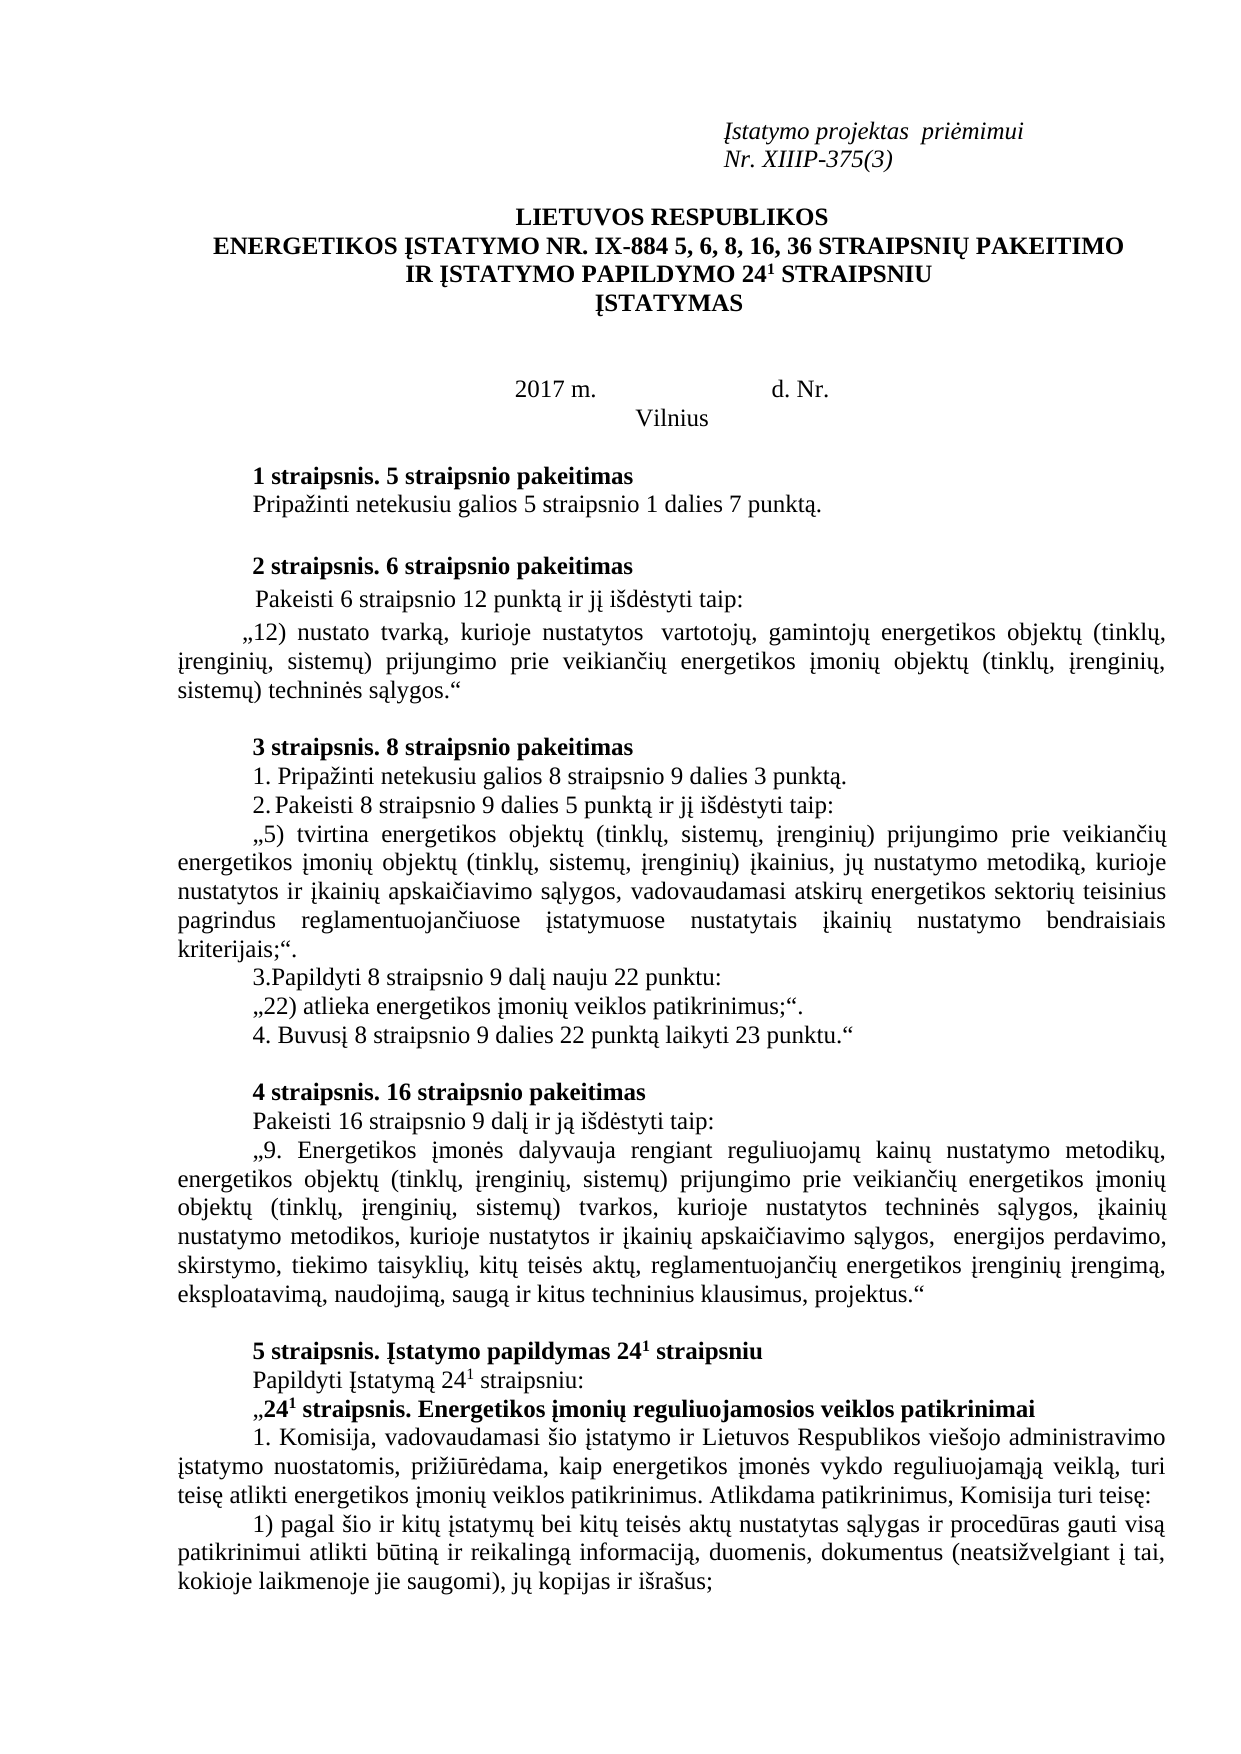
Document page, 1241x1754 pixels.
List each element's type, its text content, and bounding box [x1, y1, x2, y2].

text Įstatymo projektas priėmimui [723, 116, 1167, 144]
text 3.Papildyti 8 straipsnio 9 dalį nauju 22 punktu: [177, 962, 1167, 991]
text Papildyti Įstatymą 241 straipsniu: [177, 1365, 1167, 1394]
text Pakeisti 16 straipsnio 9 dalį ir ją išdėstyti taip: [177, 1106, 1167, 1135]
text 1. Pripažinti netekusiu galios 8 straipsnio 9 dalies 3 punktą. [177, 761, 1167, 790]
text ENERGETIKOS ĮSTATYMO NR. IX-884 5, 6, 8, 16, 36 STRAIPSNIŲ PAKEITIMO [177, 231, 1167, 259]
text ĮSTATYMAS [177, 288, 1167, 317]
text 4 straipsnis. 16 straipsnio pakeitimas [177, 1077, 1167, 1106]
text Pripažinti netekusiu galios 5 straipsnio 1 dalies 7 punktą. [177, 489, 1167, 518]
text 3 straipsnis. 8 straipsnio pakeitimas [177, 732, 1167, 761]
text 4. Buvusį 8 straipsnio 9 dalies 22 punktą laikyti 23 punktu.“ [177, 1020, 1167, 1049]
text 1 straipsnis. 5 straipsnio pakeitimas [177, 461, 1167, 489]
text 5 straipsnis. Įstatymo papildymas 241 straipsniu [177, 1336, 1167, 1365]
text 1. Komisija, vadovaudamasi šio įstatymo ir Lietuvos Respublikos viešojo administravimo įstatymo nuostatomis, prižiūrėdama, kaip energetikos įmonės vykdo reguliuojamąją veiklą, turi teisę atlikti energetikos įmonių veiklos patikrinimus. Atlikdama patikrinimus, Komisija turi teisę: [177, 1422, 1167, 1509]
text „12) nustato tvarką, kurioje nustatytos vartotojų, gamintojų energetikos objektų (tinklų, įrenginių, sistemų) prijungimo prie veikiančių energetikos įmonių objektų (tinklų, įrenginių, sistemų) techninės sąlygos.“ [177, 617, 1167, 704]
text Vilnius [177, 403, 1167, 432]
text Pakeisti 6 straipsnio 12 punktą ir jį išdėstyti taip: [177, 584, 1167, 613]
text 2. Pakeisti 8 straipsnio 9 dalies 5 punktą ir jį išdėstyti taip: [177, 790, 1167, 819]
text „9. Energetikos įmonės dalyvauja rengiant reguliuojamų kainų nustatymo metodikų, energetikos objektų (tinklų, įrenginių, sistemų) prijungimo prie veikiančių energetikos įmonių objektų (tinklų, įrenginių, sistemų) tvarkos, kurioje nustatytos techninės sąlygos, įkainių nustatymo metodikos, kurioje nustatytos ir įkainių apskaičiavimo sąlygos, energijos perdavimo, skirstymo, tiekimo taisyklių, kitų teisės aktų, reglamentuojančių energetikos įrenginių įrengimą, eksploatavimą, naudojimą, saugą ir kitus techninius klausimus, projektus.“ [177, 1135, 1167, 1307]
text Nr. XIIIP-375(3) [723, 144, 1167, 173]
text 2017 m. d. Nr. [177, 374, 1167, 403]
text „241 straipsnis. Energetikos įmonių reguliuojamosios veiklos patikrinimai [177, 1394, 1167, 1422]
text 2 straipsnis. 6 straipsnio pakeitimas [177, 551, 1167, 580]
text „5) tvirtina energetikos objektų (tinklų, sistemų, įrenginių) prijungimo prie veikiančių energetikos įmonių objektų (tinklų, sistemų, įrenginių) įkainius, jų nustatymo metodiką, kurioje nustatytos ir įkainių apskaičiavimo sąlygos, vadovaudamasi atskirų energetikos sektorių teisinius pagrindus reglamentuojančiuose įstatymuose nustatytais įkainių nustatymo bendraisiais kriterijais;“. [177, 819, 1167, 962]
text 1) pagal šio ir kitų įstatymų bei kitų teisės aktų nustatytas sąlygas ir procedūras gauti visą patikrinimui atlikti būtiną ir reikalingą informaciją, duomenis, dokumentus (neatsižvelgiant į tai, kokioje laikmenoje jie saugomi), jų kopijas ir išrašus; [177, 1509, 1167, 1595]
text „22) atlieka energetikos įmonių veiklos patikrinimus;“. [177, 991, 1167, 1020]
text IR ĮSTATYMO PAPILDYMO 241 STRAIPSNIU [177, 259, 1167, 288]
text LIETUVOS RESPUBLIKOS [177, 202, 1167, 231]
